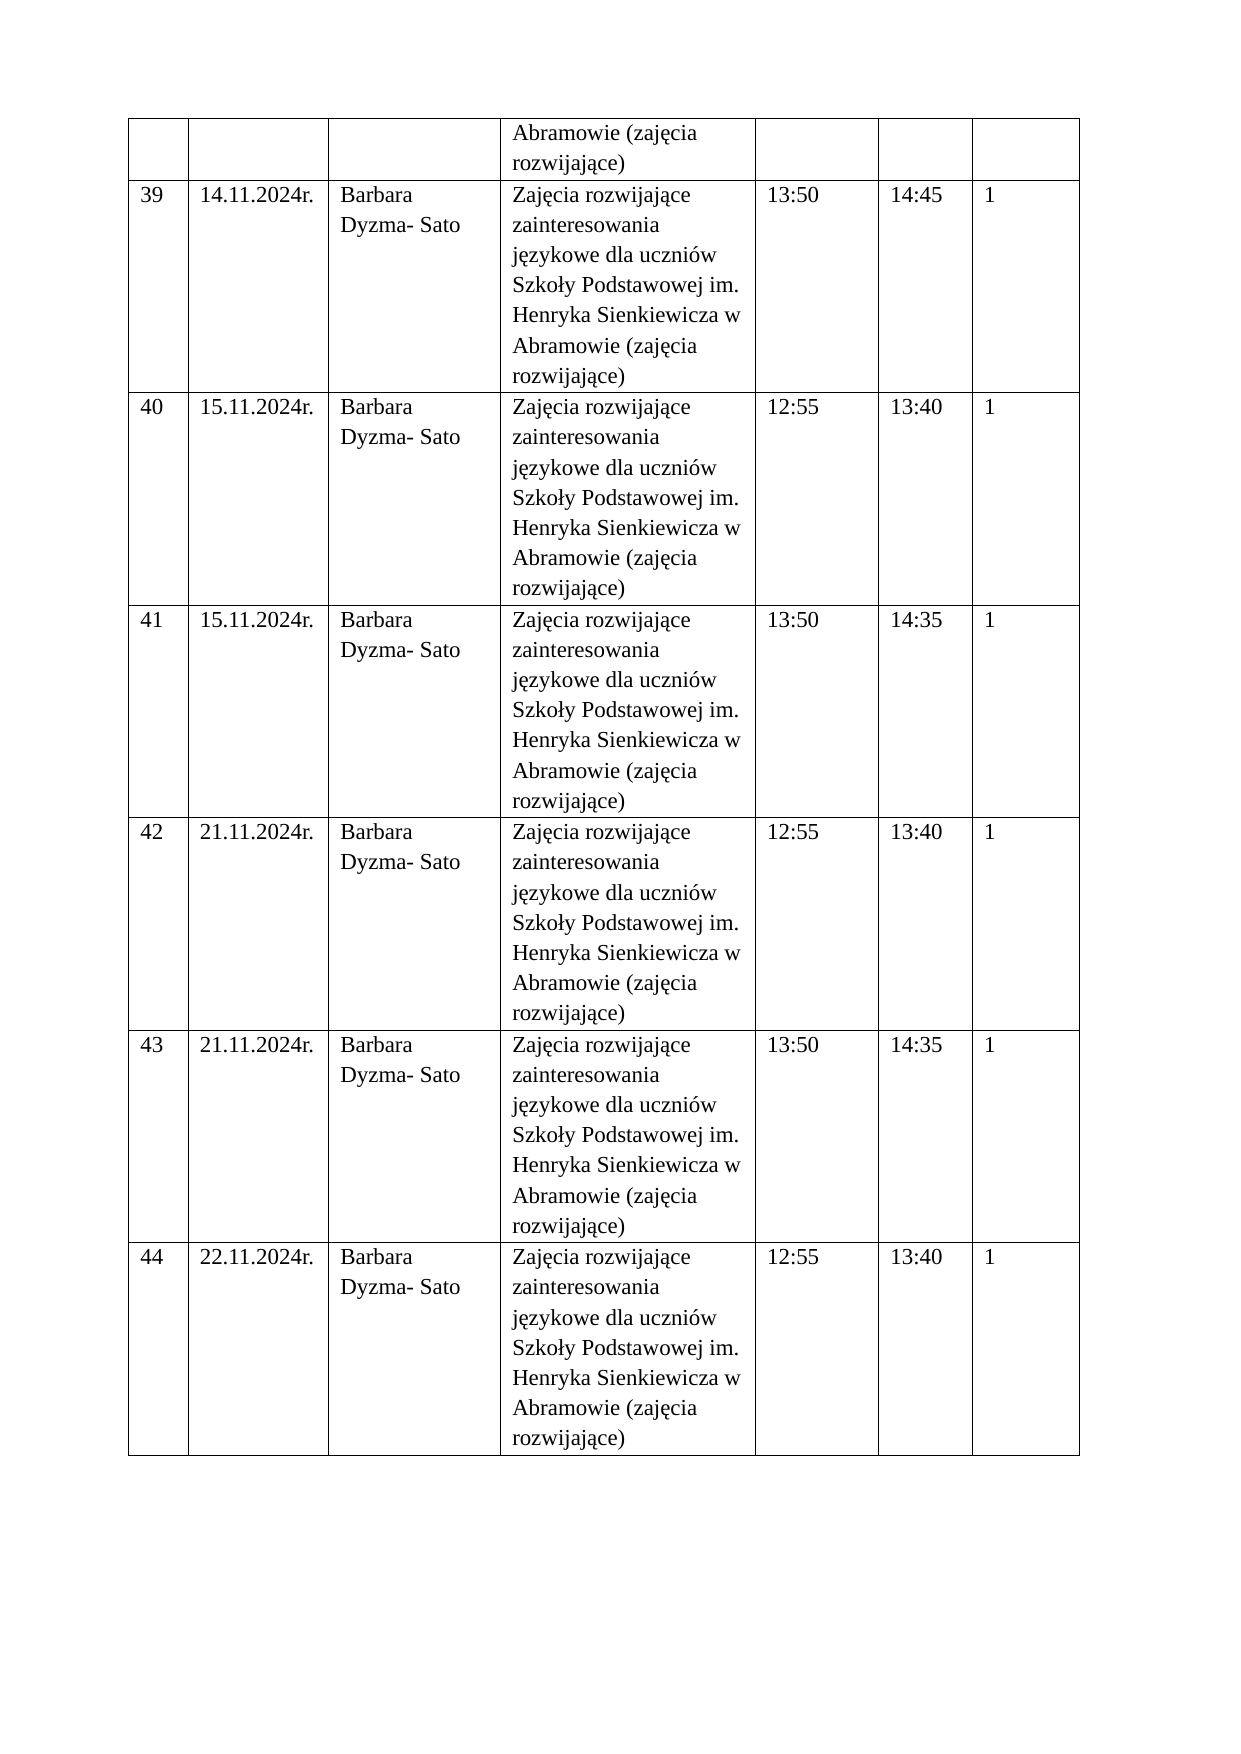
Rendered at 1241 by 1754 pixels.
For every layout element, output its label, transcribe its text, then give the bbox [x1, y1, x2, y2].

table_cell 1 [973, 393, 1079, 604]
table_cell 12:55 [756, 818, 878, 1029]
table_cell 41 [129, 606, 188, 817]
table_cell 14:35 [879, 1031, 972, 1242]
table_cell Zajęcia rozwijające zainteresowania językowe dla uczniów Szkoły Podstawowej im. Henryka Sienkiewicza w Abramowie (zajęcia rozwijające) [501, 181, 755, 392]
table_cell 43 [129, 1031, 188, 1242]
table_cell 13:40 [879, 818, 972, 1029]
table_cell Zajęcia rozwijające zainteresowania językowe dla uczniów Szkoły Podstawowej im. Henryka Sienkiewicza w Abramowie (zajęcia rozwijające) [501, 606, 755, 817]
table_cell [879, 119, 972, 179]
table_cell 14:45 [879, 181, 972, 392]
table_cell Abramowie (zajęcia rozwijające) [501, 119, 755, 179]
table_cell 21.11.2024r. [189, 818, 328, 1029]
table_cell Barbara Dyzma- Sato [329, 1243, 500, 1454]
table_cell [973, 119, 1079, 179]
table_cell 13:50 [756, 1031, 878, 1242]
table_cell 40 [129, 393, 188, 604]
table_cell 44 [129, 1243, 188, 1454]
table_cell 15.11.2024r. [189, 393, 328, 604]
table_cell 13:40 [879, 1243, 972, 1454]
table_cell Zajęcia rozwijające zainteresowania językowe dla uczniów Szkoły Podstawowej im. Henryka Sienkiewicza w Abramowie (zajęcia rozwijające) [501, 1243, 755, 1454]
table_cell 12:55 [756, 1243, 878, 1454]
table_cell 21.11.2024r. [189, 1031, 328, 1242]
table_cell 1 [973, 818, 1079, 1029]
table_cell 14:35 [879, 606, 972, 817]
table_cell 22.11.2024r. [189, 1243, 328, 1454]
table_cell 13:50 [756, 181, 878, 392]
table_cell Barbara Dyzma- Sato [329, 606, 500, 817]
table_cell 1 [973, 1243, 1079, 1454]
table_cell 42 [129, 818, 188, 1029]
table_cell 13:50 [756, 606, 878, 817]
table_cell 1 [973, 181, 1079, 392]
table_cell Barbara Dyzma- Sato [329, 393, 500, 604]
table_cell 39 [129, 181, 188, 392]
table_cell Zajęcia rozwijające zainteresowania językowe dla uczniów Szkoły Podstawowej im. Henryka Sienkiewicza w Abramowie (zajęcia rozwijające) [501, 393, 755, 604]
table_cell Barbara Dyzma- Sato [329, 818, 500, 1029]
table_cell [189, 119, 328, 179]
table_cell 14.11.2024r. [189, 181, 328, 392]
table_cell Zajęcia rozwijające zainteresowania językowe dla uczniów Szkoły Podstawowej im. Henryka Sienkiewicza w Abramowie (zajęcia rozwijające) [501, 818, 755, 1029]
table_cell 15.11.2024r. [189, 606, 328, 817]
table_cell 1 [973, 1031, 1079, 1242]
table_cell 12:55 [756, 393, 878, 604]
table_cell 13:40 [879, 393, 972, 604]
table_cell [329, 119, 500, 179]
table_cell 1 [973, 606, 1079, 817]
table_cell [756, 119, 878, 179]
table_cell Zajęcia rozwijające zainteresowania językowe dla uczniów Szkoły Podstawowej im. Henryka Sienkiewicza w Abramowie (zajęcia rozwijające) [501, 1031, 755, 1242]
table_cell Barbara Dyzma- Sato [329, 181, 500, 392]
table_cell [129, 119, 188, 179]
table_cell Barbara Dyzma- Sato [329, 1031, 500, 1242]
